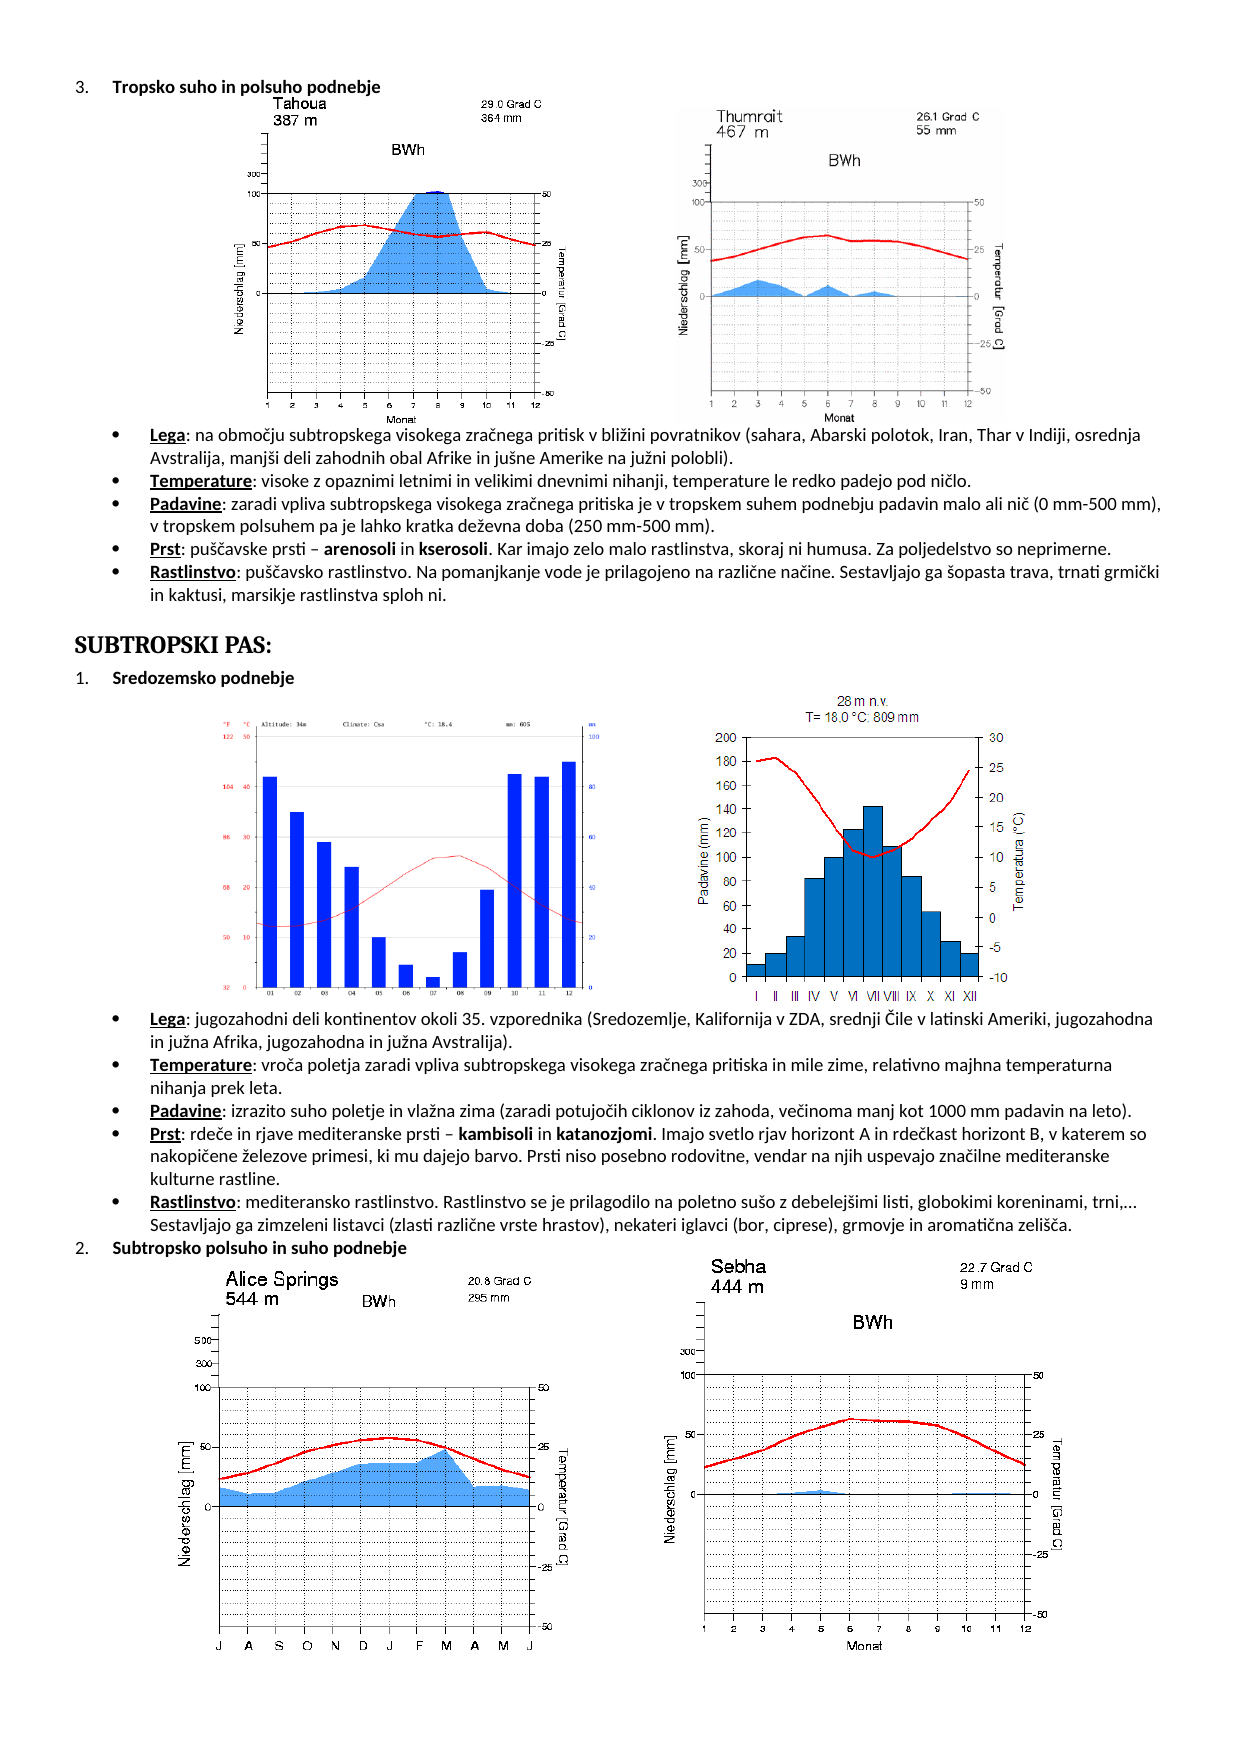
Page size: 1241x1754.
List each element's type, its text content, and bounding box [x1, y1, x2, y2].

picture [178, 1271, 568, 1650]
list Rastlinstvo: puščavsko rastlinstvo. Na pomanjkanje vode je prilagojeno na različne načine. Sestavljajo ga šopasta trava, trnati grmički in kaktusi, marsikje rastlinstva sploh ni. [112, 560, 1165, 606]
list Padavine: zaradi vpliva subtropskega visokega zračnega pritiska je v tropskem suhem podnebju padavin malo ali nič (0 mm-500 mm), v tropskem polsuhem pa je lahko kratka deževna doba (250 mm-500 mm). [112, 492, 1165, 537]
picture [675, 107, 1006, 423]
list Rastlinstvo: mediteransko rastlinstvo. Rastlinstvo se je prilagodilo na poletno sušo z debelejšimi listi, globokimi koreninami, trni,… Sestavljajo ga zimzeleni listavci (zlasti različne vrste hrastov), nekateri iglavci (bor, ciprese), grmovje in aromatična zelišča. [112, 1190, 1165, 1236]
picture [211, 707, 612, 1007]
list Temperature: vroča poletja zaradi vpliva subtropskega visokega zračnega pritiska in mile zime, relativno majhna temperaturna nihanja prek leta. [112, 1053, 1165, 1099]
list Lega: na območju subtropskega visokega zračnega pritisk v bližini povratnikov (sahara, Abarski polotok, Iran, Thar v Indiji, osrednja Avstralija, manjši deli zahodnih obal Afrike in jušne Amerike na južni polobli). [112, 423, 1165, 469]
list Lega: jugozahodni deli kontinentov okoli 35. vzporednika (Sredozemlje, Kalifornija v ZDA, srednji Čile v latinski Ameriki, jugozahodna in južna Afrika, jugozahodna in južna Avstralija). [112, 1007, 1165, 1053]
picture [664, 1259, 1062, 1650]
list Tropsko suho in polsuho podnebje [75, 75, 1165, 98]
picture [234, 97, 566, 423]
picture [692, 689, 1029, 1007]
list Sredozemsko podnebje [75, 666, 1165, 689]
list Temperature: visoke z opaznimi letnimi in velikimi dnevnimi nihanji, temperature le redko padejo pod ničlo. [112, 469, 1165, 492]
list Subtropsko polsuho in suho podnebje [75, 1236, 1165, 1259]
list Prst: rdeče in rjave mediteranske prsti – kambisoli in katanozjomi. Imajo svetlo rjav horizont A in rdečkast horizont B, v katerem so nakopičene železove primesi, ki mu dajejo barvo. Prsti niso posebno rodovitne, vendar na njih uspevajo značilne mediteranske kulturne rastline. [112, 1122, 1165, 1190]
list Prst: puščavske prsti – arenosoli in kserosoli. Kar imajo zelo malo rastlinstva, skoraj ni humusa. Za poljedelstvo so neprimerne. [112, 537, 1165, 560]
list Padavine: izrazito suho poletje in vlažna zima (zaradi potujočih ciklonov iz zahoda, večinoma manj kot 1000 mm padavin na leto). [112, 1099, 1165, 1122]
subtitle SUBTROPSKI PAS: [75, 631, 1165, 660]
